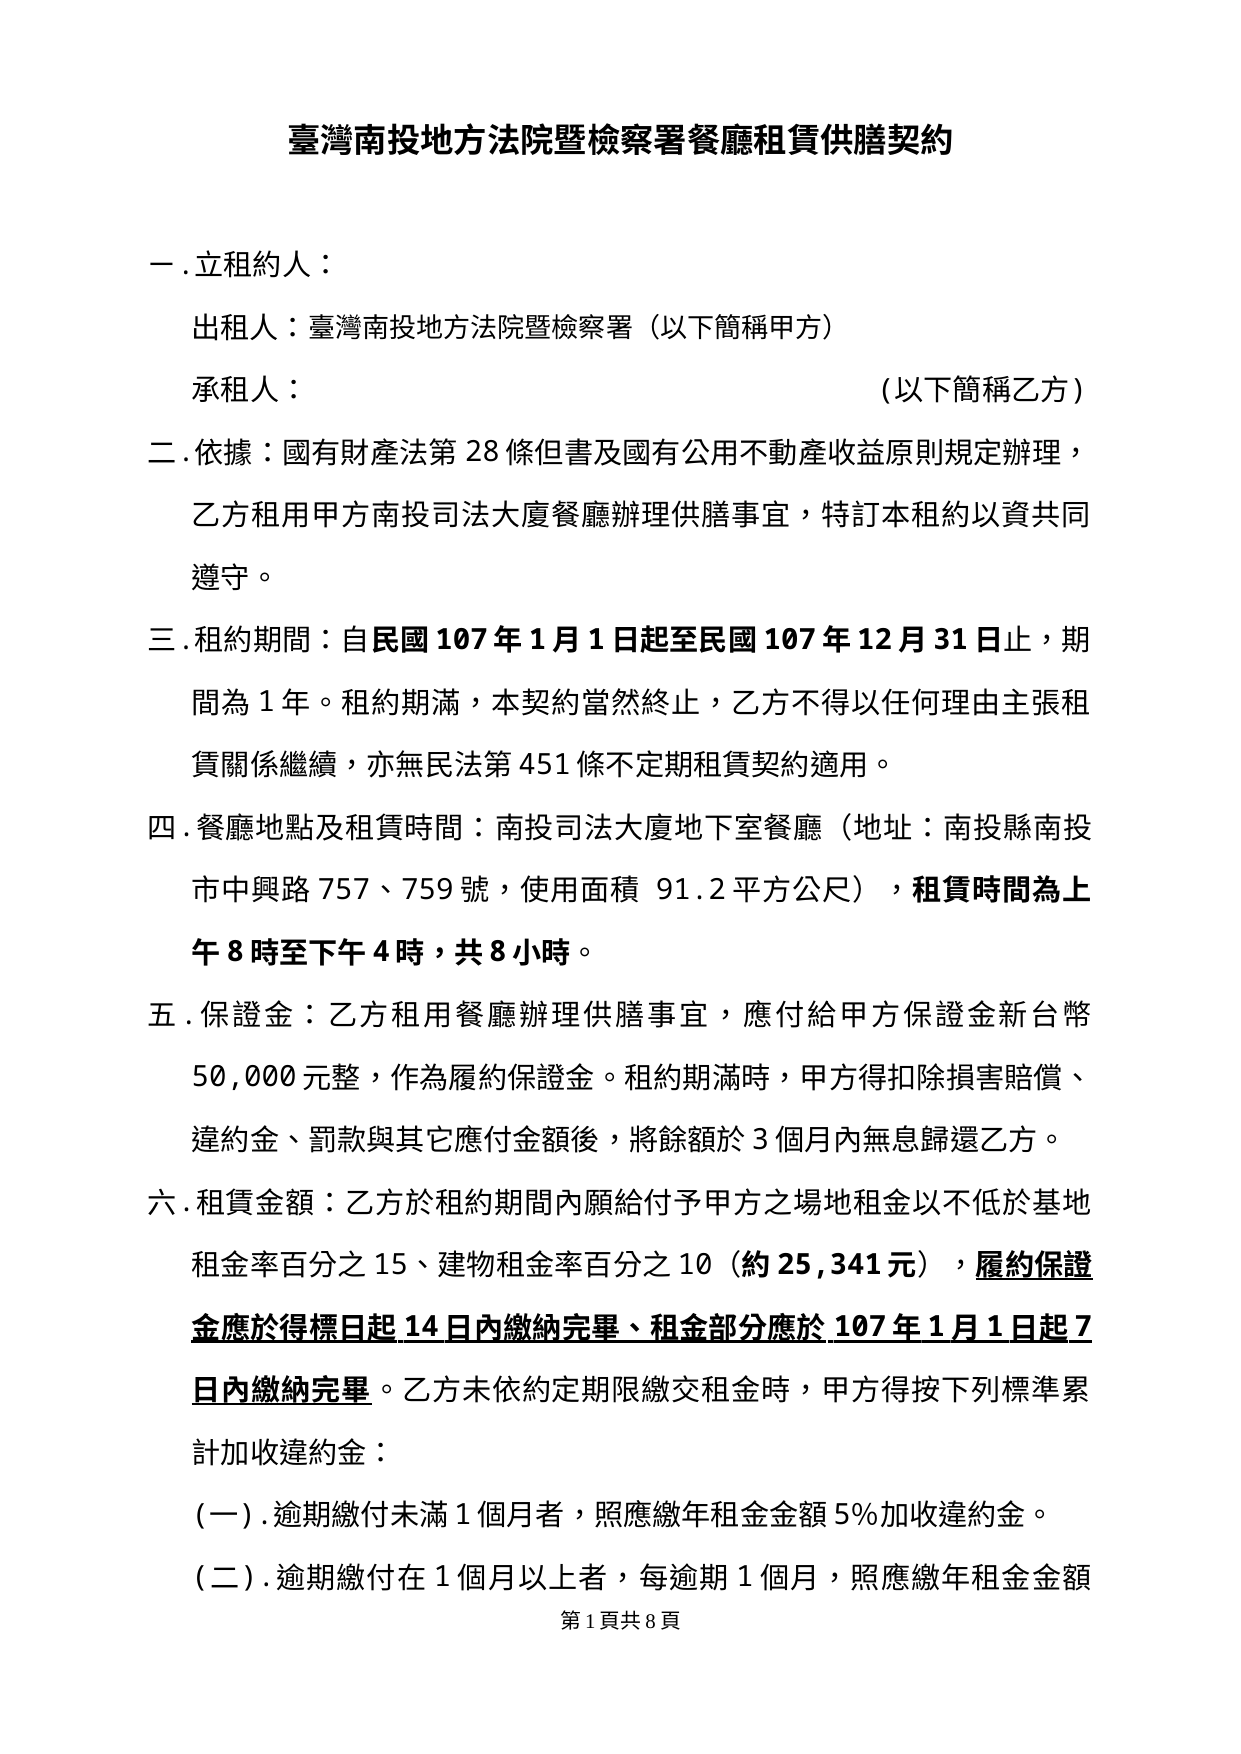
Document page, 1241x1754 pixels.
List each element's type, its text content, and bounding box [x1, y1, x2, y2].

text (一).逾期繳付未滿1個月者，照應繳年租金金額5％加收違約金。 [148, 1471, 1092, 1534]
text ㄧ.立租約人： [148, 221, 1092, 284]
text 承租人： (以下簡稱乙方) [148, 346, 1092, 409]
text (二).逾期繳付在1個月以上者，每逾期1個月，照應繳年租金金額 [191, 1534, 1092, 1596]
text 五.保證金：乙方租用餐廳辦理供膳事宜，應付給甲方保證金新台幣50,000元整，作為履約保證金。租約期滿時，甲方得扣除損害賠償、違約金、罰款與其它應付金額後，將餘額於3個月內無息歸還乙方。 [148, 971, 1092, 1159]
text 三.租約期間：自民國107年1月1日起至民國107年12月31日止，期間為1年。租約期滿，本契約當然終止，乙方不得以任何理由主張租賃關係繼續，亦無民法第451條不定期租賃契約適用。 [148, 596, 1092, 784]
text 二.依據：國有財產法第28條但書及國有公用不動產收益原則規定辦理，乙方租用甲方南投司法大廈餐廳辦理供膳事宜，特訂本租約以資共同遵守。 [148, 409, 1092, 596]
text 六.租賃金額：乙方於租約期間內願給付予甲方之場地租金以不低於基地租金率百分之15、建物租金率百分之10（約25,341元），履約保證金應於得標日起14日內繳納完畢、租金部分應於107年1月1日起7日內繳納完畢。乙方未依約定期限繳交租金時，甲方得按下列標準累計加收違約金： [148, 1159, 1092, 1471]
text 出租人：臺灣南投地方法院暨檢察署（以下簡稱甲方） [191, 284, 1092, 346]
text 四.餐廳地點及租賃時間：南投司法大廈地下室餐廳（地址：南投縣南投市中興路757、759號，使用面積 91.2平方公尺），租賃時間為上午8時至下午4時，共8小時。 [148, 784, 1092, 971]
text 臺灣南投地方法院暨檢察署餐廳租賃供膳契約 [148, 96, 1092, 159]
